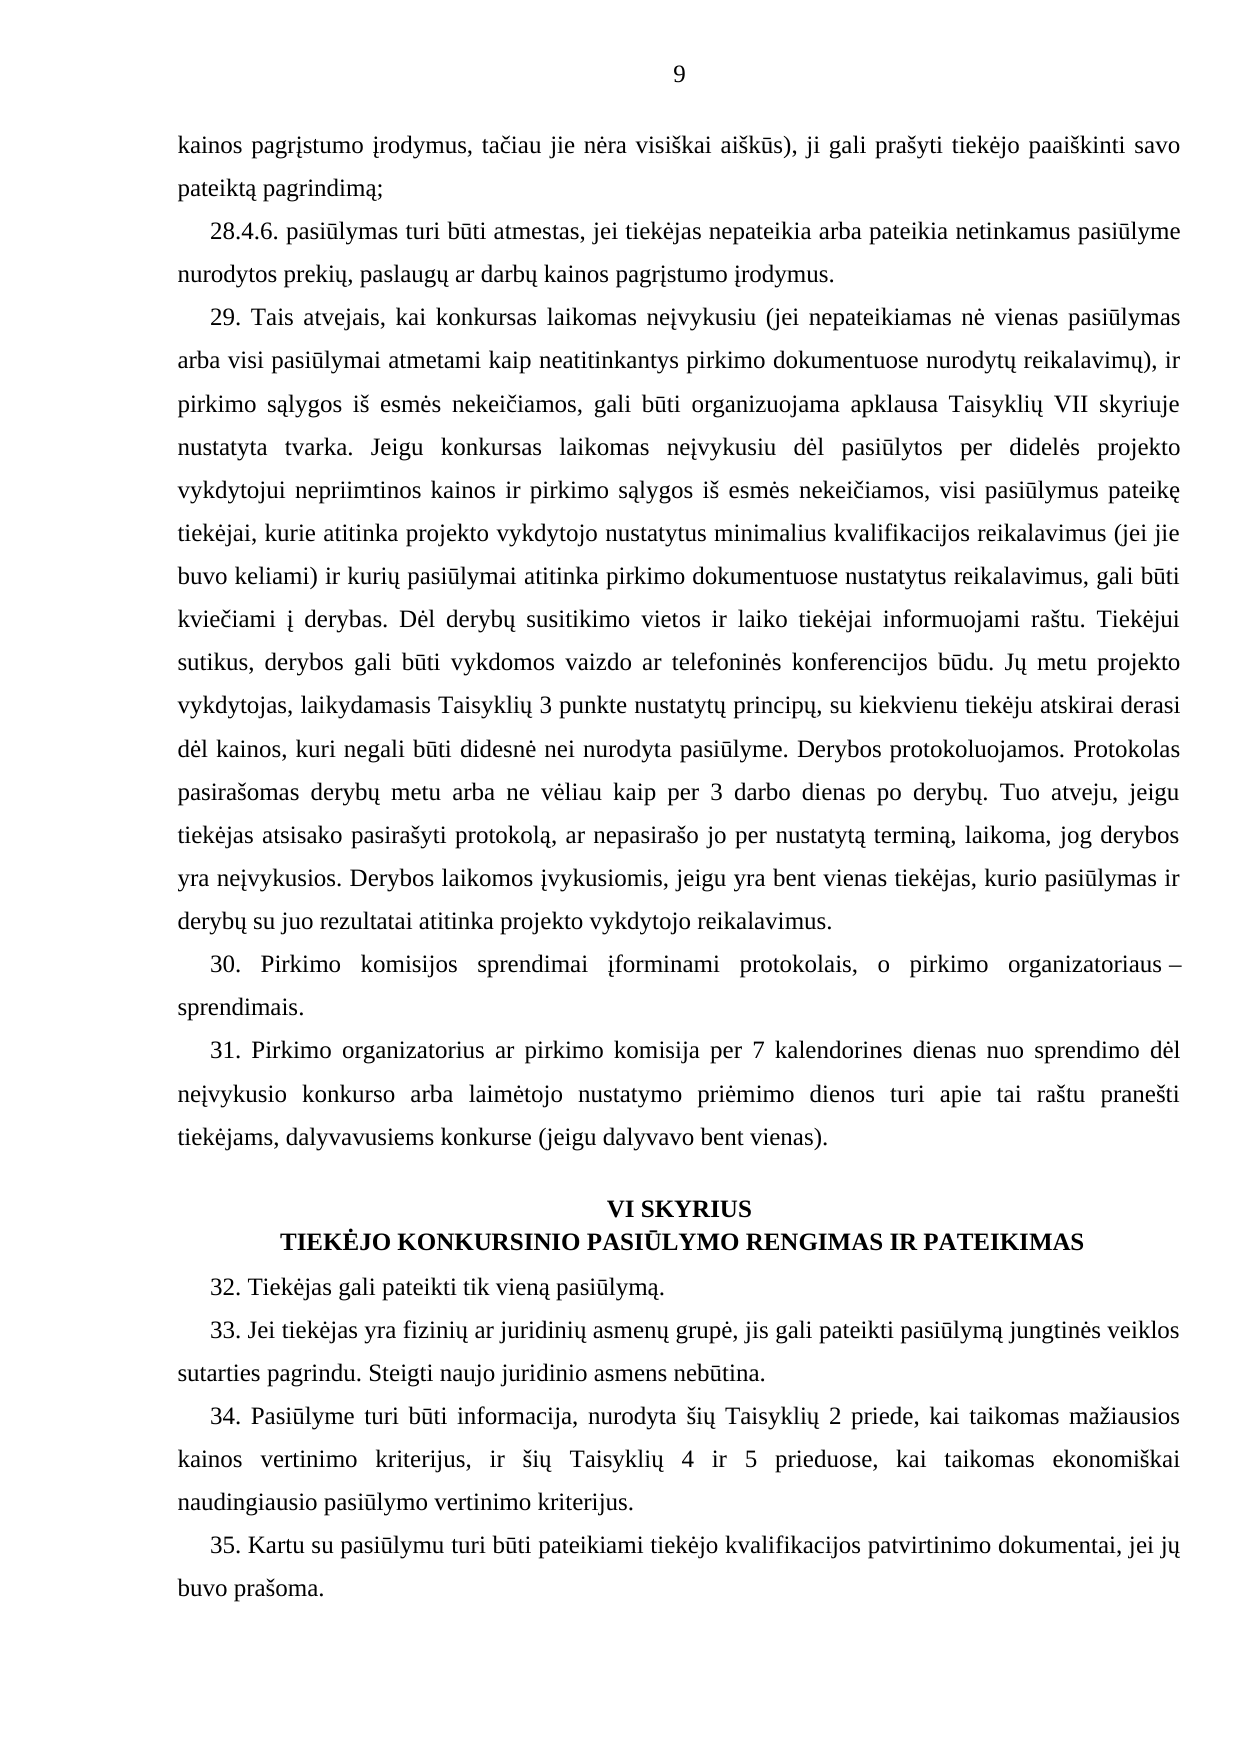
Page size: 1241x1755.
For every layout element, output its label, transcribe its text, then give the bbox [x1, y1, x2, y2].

text 35. Kartu su pasiūlymu turi būti pateikiami tiekėjo kvalifikacijos patvirtinimo dokumentai, jei jų buvo prašoma. [177, 1530, 1181, 1602]
text 29. Tais atvejais, kai konkursas laikomas neįvykusiu (jei nepateikiamas nė vienas pasiūlymas arba visi pasiūlymai atmetami kaip neatitinkantys pirkimo dokumentuose nurodytų reikalavimų), ir pirkimo sąlygos iš esmės nekeičiamos, gali būti organizuojama apklausa Taisyklių VII skyriuje nustatyta tvarka. Jeigu konkursas laikomas neįvykusiu dėl pasiūlytos per didelės projekto vykdytojui nepriimtinos kainos ir pirkimo sąlygos iš esmės nekeičiamos, visi pasiūlymus pateikę tiekėjai, kurie atitinka projekto vykdytojo nustatytus minimalius kvalifikacijos reikalavimus (jei jie buvo keliami) ir kurių pasiūlymai atitinka pirkimo dokumentuose nustatytus reikalavimus, gali būti kviečiami į derybas. Dėl derybų susitikimo vietos ir laiko tiekėjai informuojami raštu. Tiekėjui sutikus, derybos gali būti vykdomos vaizdo ar telefoninės konferencijos būdu. Jų metu projekto vykdytojas, laikydamasis Taisyklių 3 punkte nustatytų principų, su kiekvienu tiekėju atskirai derasi dėl kainos, kuri negali būti didesnė nei nurodyta pasiūlyme. Derybos protokoluojamos. Protokolas pasirašomas derybų metu arba ne vėliau kaip per 3 darbo dienas po derybų. Tuo atveju, jeigu tiekėjas atsisako pasirašyti protokolą, ar nepasirašo jo per nustatytą terminą, laikoma, jog derybos yra neįvykusios. Derybos laikomos įvykusiomis, jeigu yra bent vienas tiekėjas, kurio pasiūlymas ir derybų su juo rezultatai atitinka projekto vykdytojo reikalavimus. [177, 302, 1181, 935]
text 33. Jei tiekėjas yra fizinių ar juridinių asmenų grupė, jis gali pateikti pasiūlymą jungtinės veiklos sutarties pagrindu. Steigti naujo juridinio asmens nebūtina. [177, 1315, 1181, 1387]
text kainos pagrįstumo įrodymus, tačiau jie nėra visiškai aiškūs), ji gali prašyti tiekėjo paaiškinti savo pateiktą pagrindimą; [177, 130, 1181, 202]
text 34. Pasiūlyme turi būti informacija, nurodyta šių Taisyklių 2 priede, kai taikomas mažiausios kainos vertinimo kriterijus, ir šių Taisyklių 4 ir 5 prieduose, kai taikomas ekonomiškai naudingiausio pasiūlymo vertinimo kriterijus. [177, 1401, 1181, 1516]
text VI SKYRIUS [177, 1194, 1181, 1222]
text TIEKĖJO KONKURSINIO PASIŪLYMO RENGIMAS IR PATEIKIMAS [177, 1227, 1181, 1255]
text 31. Pirkimo organizatorius ar pirkimo komisija per 7 kalendorines dienas nuo sprendimo dėl neįvykusio konkurso arba laimėtojo nustatymo priėmimo dienos turi apie tai raštu pranešti tiekėjams, dalyvavusiems konkurse (jeigu dalyvavo bent vienas). [177, 1036, 1181, 1151]
text 28.4.6. pasiūlymas turi būti atmestas, jei tiekėjas nepateikia arba pateikia netinkamus pasiūlyme nurodytos prekių, paslaugų ar darbų kainos pagrįstumo įrodymus. [177, 216, 1181, 288]
text 30. Pirkimo komisijos sprendimai įforminami protokolais, o pirkimo organizatoriaus – sprendimais. [177, 949, 1181, 1021]
text 32. Tiekėjas gali pateikti tik vieną pasiūlymą. [177, 1272, 1181, 1300]
